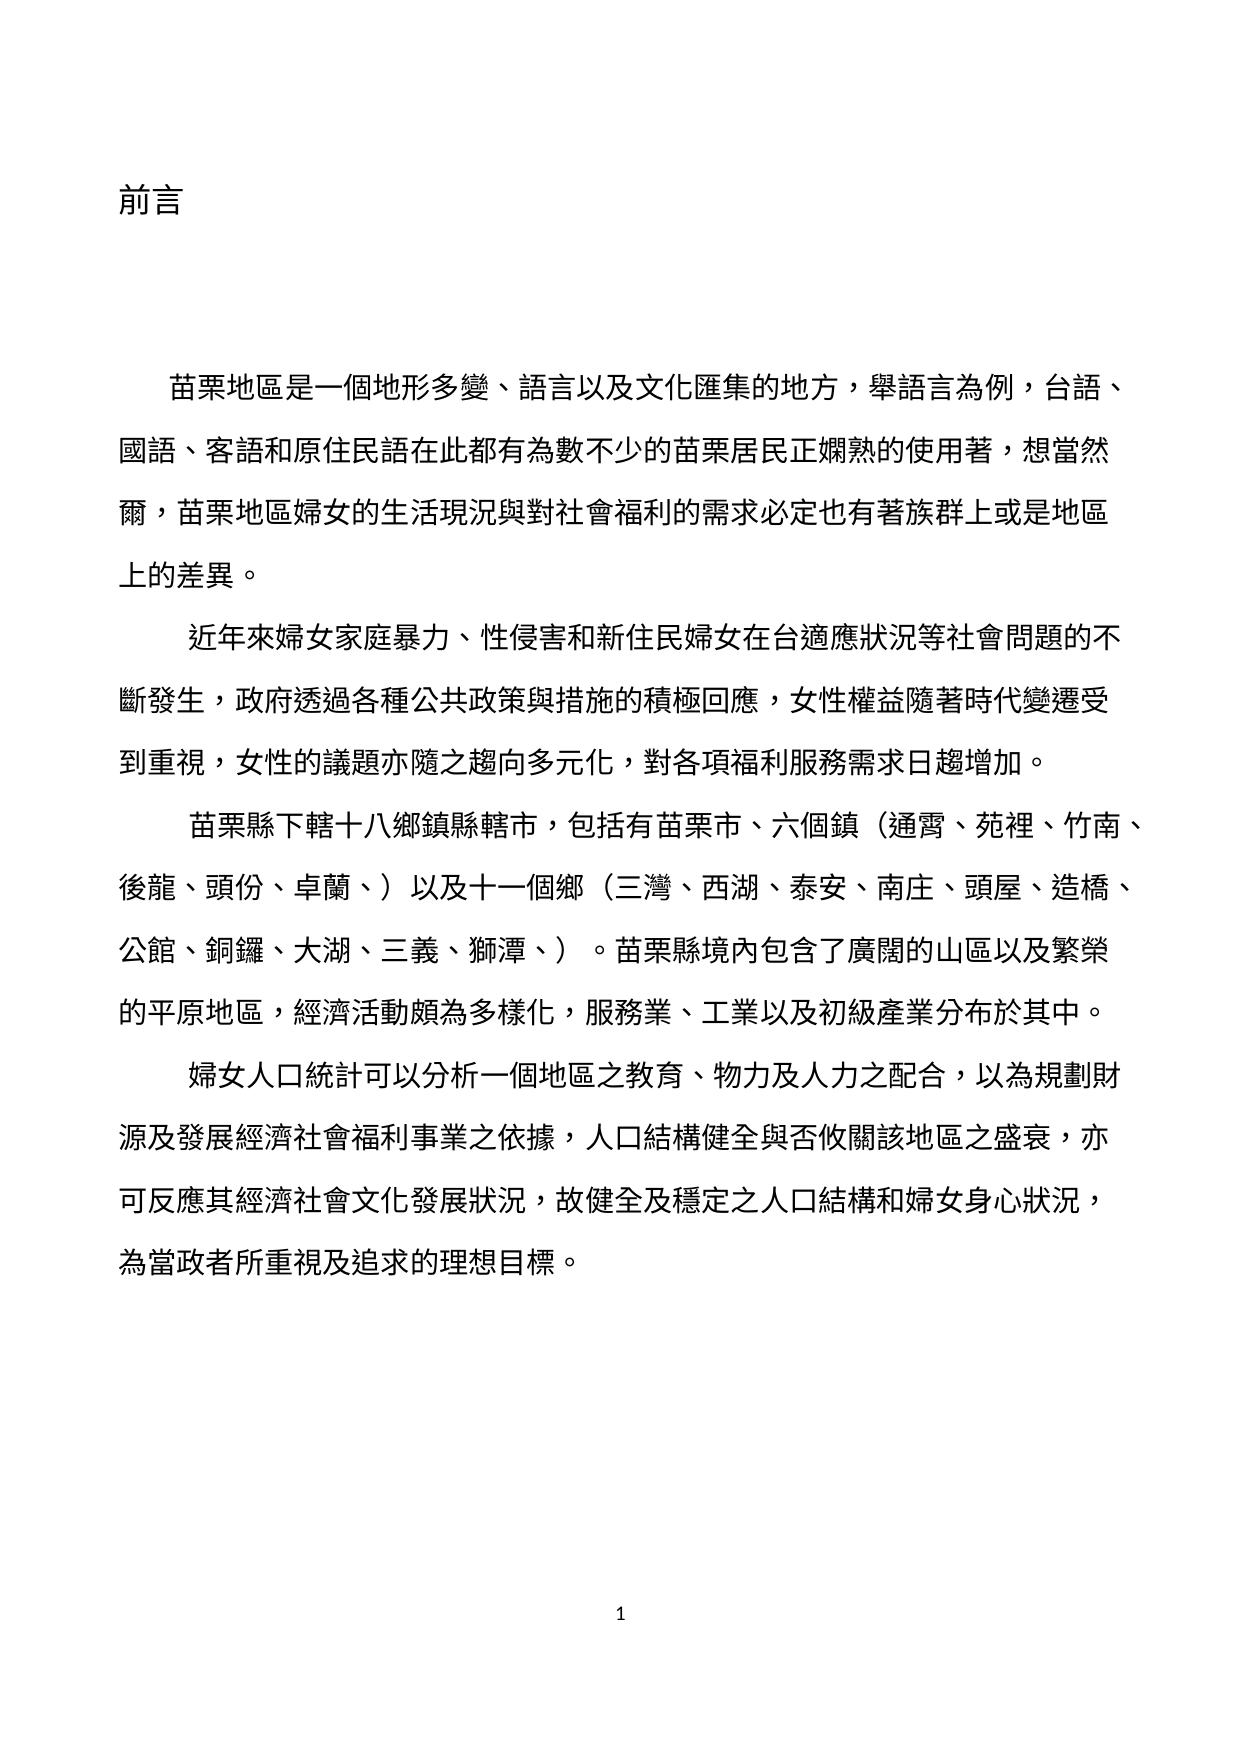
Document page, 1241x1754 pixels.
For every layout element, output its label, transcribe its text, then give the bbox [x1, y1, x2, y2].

text 近年來婦女家庭暴力、性侵害和新住民婦女在台適應狀況等社會問題的不斷發生，政府透過各種公共政策與措施的積極回應，女性權益隨著時代變遷受到重視，女性的議題亦隨之趨向多元化，對各項福利服務需求日趨增加。 [118, 594, 1122, 782]
text 苗栗地區是一個地形多變、語言以及文化匯集的地方，舉語言為例，台語、國語、客語和原住民語在此都有為數不少的苗栗居民正嫻熟的使用著，想當然爾，苗栗地區婦女的生活現況與對社會福利的需求必定也有著族群上或是地區上的差異。 [118, 344, 1122, 594]
text 婦女人口統計可以分析一個地區之教育、物力及人力之配合，以為規劃財源及發展經濟社會福利事業之依據，人口結構健全與否攸關該地區之盛衰，亦可反應其經濟社會文化發展狀況，故健全及穩定之人口結構和婦女身心狀況，為當政者所重視及追求的理想目標。 [118, 1032, 1122, 1282]
text 苗栗縣下轄十八鄉鎮縣轄市，包括有苗栗市、六個鎮（通霄、苑裡、竹南、後龍、頭份、卓蘭、）以及十一個鄉（三灣、西湖、泰安、南庄、頭屋、造橋、公館、銅鑼、大湖、三義、獅潭、）。苗栗縣境內包含了廣闊的山區以及繁榮的平原地區，經濟活動頗為多樣化，服務業、工業以及初級產業分布於其中。 [118, 782, 1122, 1032]
subtitle 前言 [118, 157, 1122, 219]
